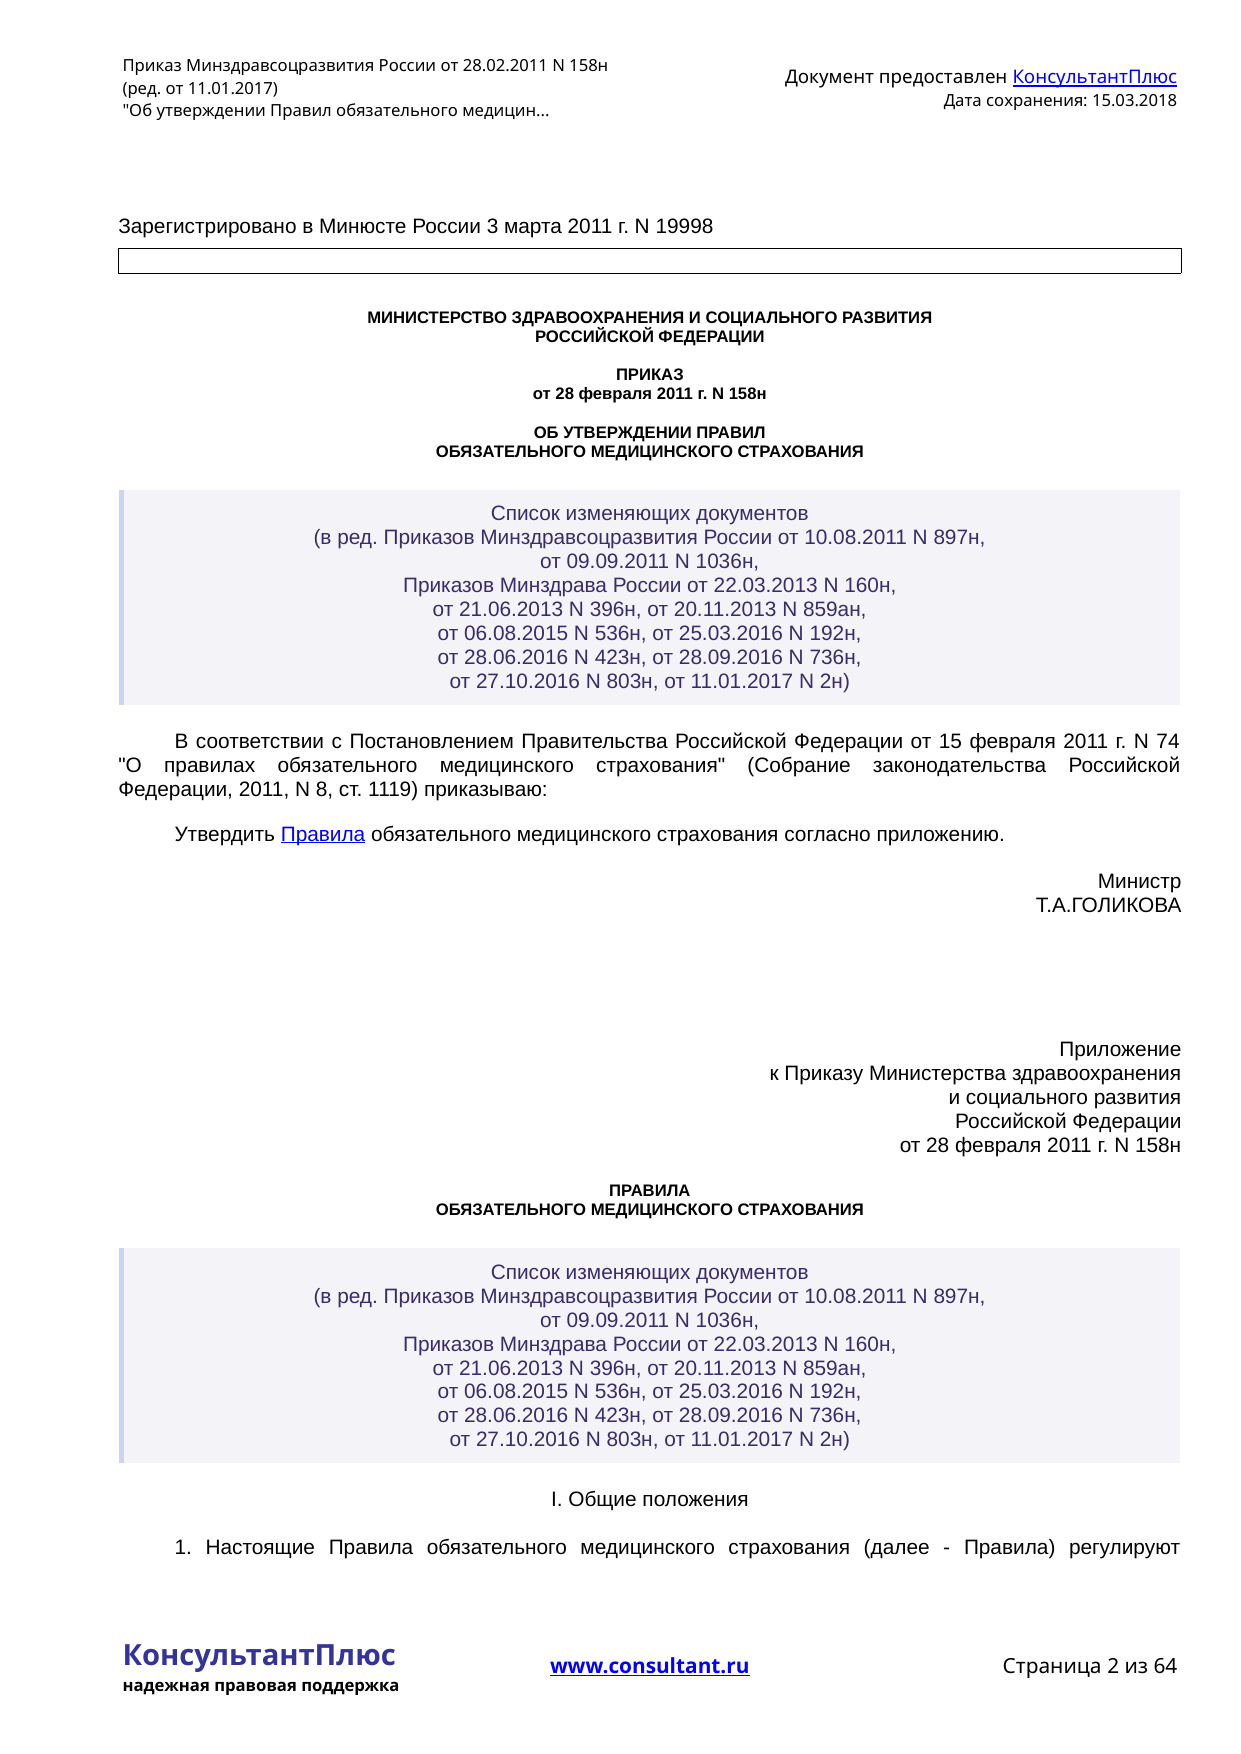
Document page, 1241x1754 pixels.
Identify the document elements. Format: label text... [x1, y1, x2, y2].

title ОБЯЗАТЕЛЬНОГО МЕДИЦИНСКОГО СТРАХОВАНИЯ [118, 1200, 1181, 1219]
title МИНИСТЕРСТВО ЗДРАВООХРАНЕНИЯ И СОЦИАЛЬНОГО РАЗВИТИЯ [118, 307, 1181, 327]
text Зарегистрировано в Минюсте России 3 марта 2011 г. N 19998 [118, 214, 1181, 238]
title РОССИЙСКОЙ ФЕДЕРАЦИИ [118, 327, 1181, 346]
text Приложение [118, 1037, 1181, 1061]
text Российской Федерации [118, 1109, 1181, 1133]
text от 28 февраля 2011 г. N 158н [118, 1133, 1181, 1157]
text 1. Настоящие Правила обязательного медицинского страхования (далее - Правила) регулируют [118, 1535, 1181, 1559]
title ПРАВИЛА [118, 1181, 1181, 1200]
text В соответствии с Постановлением Правительства Российской Федерации от 15 февраля 2011 г. N 74 "О правилах обязательного медицинского страхования" (Собрание законодательства Российской Федерации, 2011, N 8, ст. 1119) приказываю: [118, 729, 1181, 801]
title от 28 февраля 2011 г. N 158н [118, 384, 1181, 403]
text и социального развития [118, 1085, 1181, 1109]
table_header Список изменяющих документов (в ред. Приказов Минздравсоцразвития России от 10.08.2011 N 897н, от 09.09.2011 N 1036н, Приказов Минздрава России от 22.03.2013 N 160н, от 21.06.2013 N 396н, от 20.11.2013 N 859ан, от 06.08.2015 N 536н, от 25.03.2016 N 192н, от 28.06.2016 N 423н, от 28.09.2016 N 736н, от 27.10.2016 N 803н, от 11.01.2017 N 2н) [124, 1248, 1176, 1463]
title ПРИКАЗ [118, 365, 1181, 384]
text Т.А.ГОЛИКОВА [118, 893, 1181, 917]
text к Приказу Министерства здравоохранения [118, 1061, 1181, 1085]
text I. Общие положения [118, 1487, 1181, 1511]
title ОБЯЗАТЕЛЬНОГО МЕДИЦИНСКОГО СТРАХОВАНИЯ [118, 442, 1181, 461]
title ОБ УТВЕРЖДЕНИИ ПРАВИЛ [118, 422, 1181, 442]
text Министр [118, 869, 1181, 893]
text Утвердить Правила обязательного медицинского страхования согласно приложению. [118, 821, 1181, 845]
table_header Список изменяющих документов (в ред. Приказов Минздравсоцразвития России от 10.08.2011 N 897н, от 09.09.2011 N 1036н, Приказов Минздрава России от 22.03.2013 N 160н, от 21.06.2013 N 396н, от 20.11.2013 N 859ан, от 06.08.2015 N 536н, от 25.03.2016 N 192н, от 28.06.2016 N 423н, от 28.09.2016 N 736н, от 27.10.2016 N 803н, от 11.01.2017 N 2н) [124, 490, 1176, 705]
